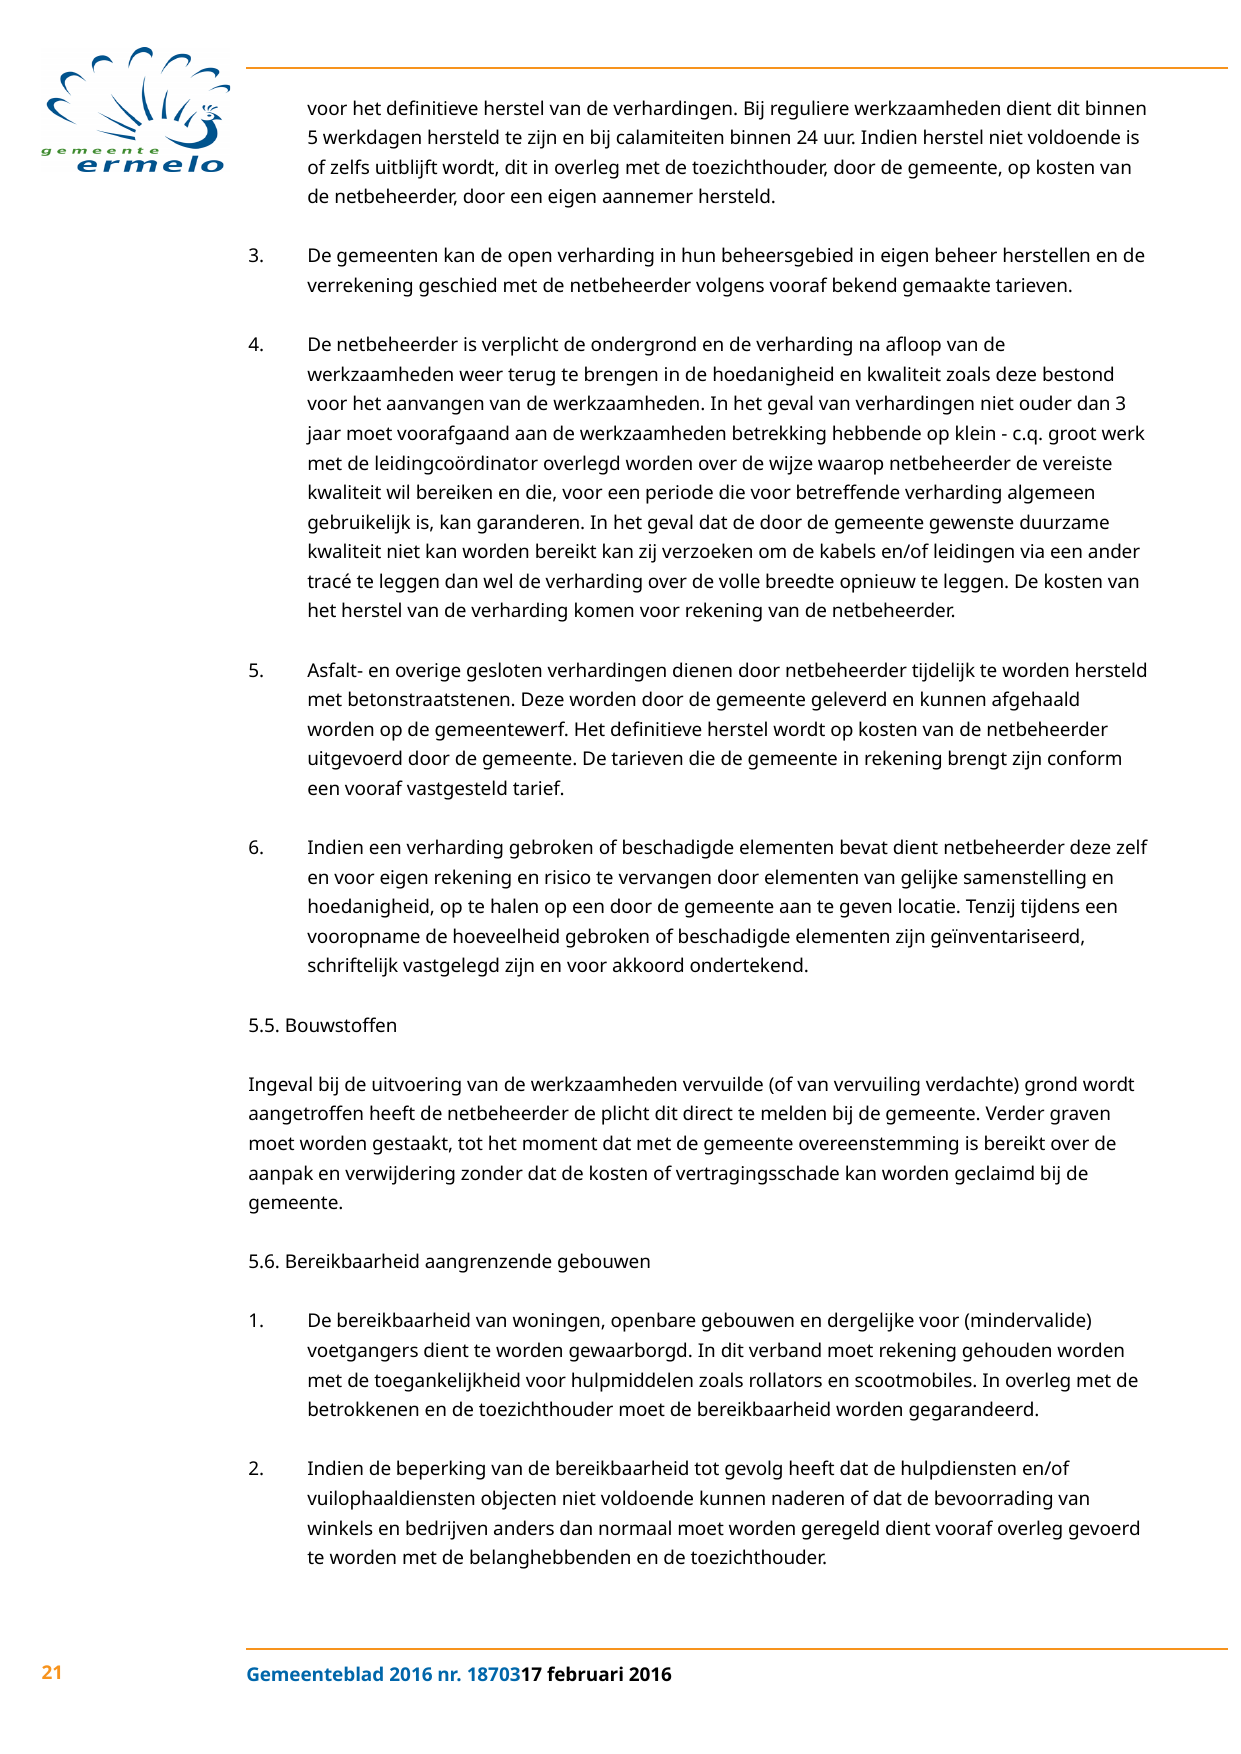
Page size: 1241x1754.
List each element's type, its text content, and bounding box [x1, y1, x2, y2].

text Ingeval bij de uitvoering van de werkzaamheden vervuilde (of van vervuiling verdachte) grond wordt aangetroffen heeft de netbeheerder de plicht dit direct te melden bij de gemeente. Verder graven moet worden gestaakt, tot het moment dat met de gemeente overeenstemming is bereikt over de aanpak en verwijdering zonder dat de kosten of vertragingsschade kan worden geclaimd bij de gemeente. [248, 1071, 1152, 1215]
list voor het definitieve herstel van de verhardingen. Bij reguliere werkzaamheden dient dit binnen 5 werkdagen hersteld te zijn en bij calamiteiten binnen 24 uur. Indien herstel niet voldoende is of zelfs uitblijft wordt, dit in overleg met de toezichthouder, door de gemeente, op kosten van de netbeheerder, door een eigen aannemer hersteld. [248, 95, 1152, 209]
list Asfalt- en overige gesloten verhardingen dienen door netbeheerder tijdelijk te worden hersteld met betonstraatstenen. Deze worden door de gemeente geleverd en kunnen afgehaald worden op de gemeentewerf. Het definitieve herstel wordt op kosten van de netbeheerder uitgevoerd door de gemeente. De tarieven die de gemeente in rekening brengt zijn conform een vooraf vastgesteld tarief. [248, 657, 1152, 801]
text 5.5. Bouwstoffen [248, 1012, 1152, 1038]
picture [41, 47, 231, 172]
list De bereikbaarheid van woningen, openbare gebouwen en dergelijke voor (mindervalide) voetgangers dient te worden gewaarborgd. In dit verband moet rekening gehouden worden met de toegankelijkheid voor hulpmiddelen zoals rollators en scootmobiles. In overleg met de betrokkenen en de toezichthouder moet de bereikbaarheid worden gegarandeerd. [248, 1308, 1152, 1422]
list Indien de beperking van de bereikbaarheid tot gevolg heeft dat de hulpdiensten en/of vuilophaaldiensten objecten niet voldoende kunnen naderen of dat de bevoorrading van winkels en bedrijven anders dan normaal moet worden geregeld dient vooraf overleg gevoerd te worden met de belanghebbenden en de toezichthouder. [248, 1456, 1152, 1570]
list De netbeheerder is verplicht de ondergrond en de verharding na afloop van de werkzaamheden weer terug te brengen in de hoedanigheid en kwaliteit zoals deze bestond voor het aanvangen van de werkzaamheden. In het geval van verhardingen niet ouder dan 3 jaar moet voorafgaand aan de werkzaamheden betrekking hebbende op klein - c.q. groot werk met de leidingcoördinator overlegd worden over de wijze waarop netbeheerder de vereiste kwaliteit wil bereiken en die, voor een periode die voor betreffende verharding algemeen gebruikelijk is, kan garanderen. In het geval dat de door de gemeente gewenste duurzame kwaliteit niet kan worden bereikt kan zij verzoeken om de kabels en/of leidingen via een ander tracé te leggen dan wel de verharding over de volle breedte opnieuw te leggen. De kosten van het herstel van de verharding komen voor rekening van de netbeheerder. [248, 331, 1152, 623]
list Indien een verharding gebroken of beschadigde elementen bevat dient netbeheerder deze zelf en voor eigen rekening en risico te vervangen door elementen van gelijke samenstelling en hoedanigheid, op te halen op een door de gemeente aan te geven locatie. Tenzij tijdens een vooropname de hoeveelheid gebroken of beschadigde elementen zijn geïnventariseerd, schriftelijk vastgelegd zijn en voor akkoord ondertekend. [248, 834, 1152, 978]
text 5.6. Bereikbaarheid aangrenzende gebouwen [248, 1248, 1152, 1274]
list De gemeenten kan de open verharding in hun beheersgebied in eigen beheer herstellen en de verrekening geschied met de netbeheerder volgens vooraf bekend gemaakte tarieven. [248, 243, 1152, 298]
